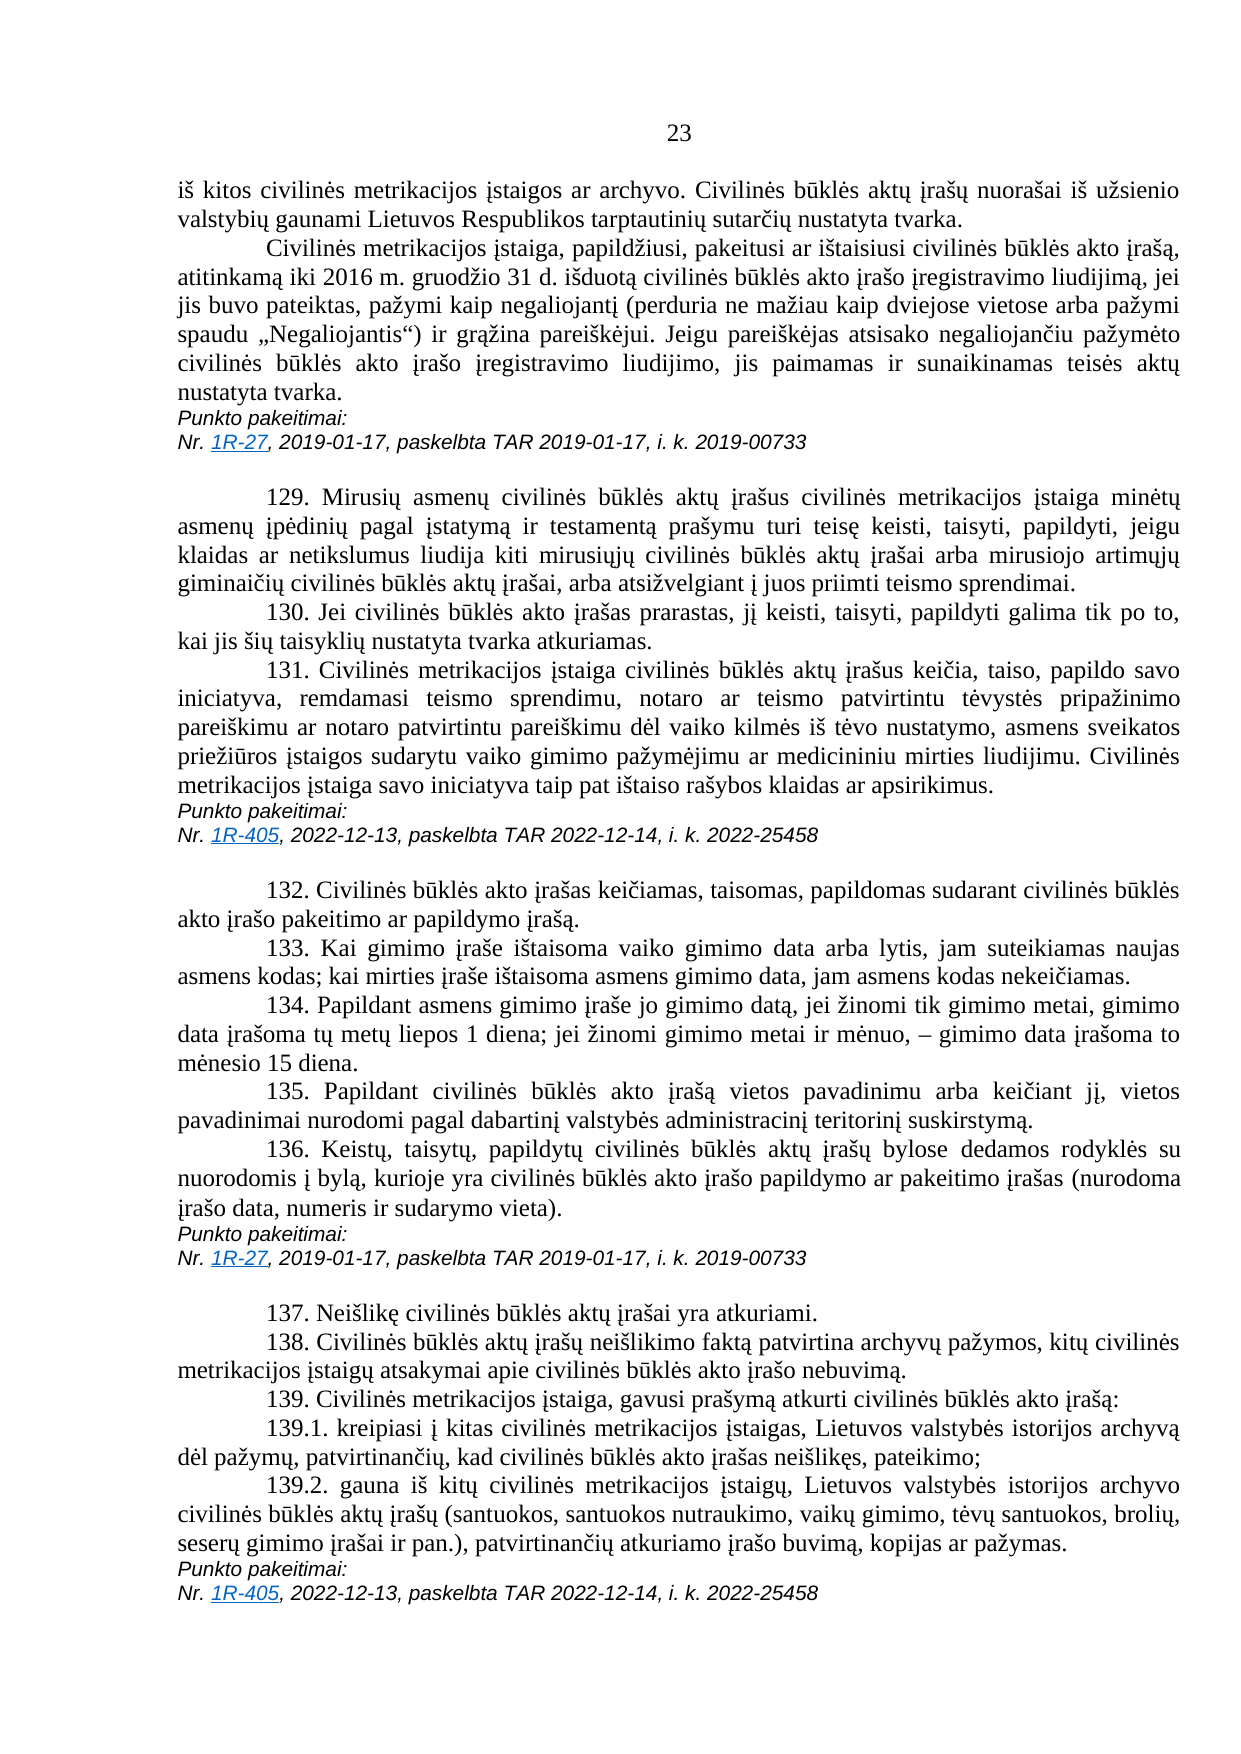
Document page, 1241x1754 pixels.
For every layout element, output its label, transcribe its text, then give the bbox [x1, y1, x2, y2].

text 139. Civilinės metrikacijos įstaiga, gavusi prašymą atkurti civilinės būklės akto įrašą: [177, 1384, 1181, 1413]
text iš kitos civilinės metrikacijos įstaigos ar archyvo. Civilinės būklės aktų įrašų nuorašai iš užsienio valstybių gaunami Lietuvos Respublikos tarptautinių sutarčių nustatyta tvarka. [177, 176, 1181, 233]
text 132. Civilinės būklės akto įrašas keičiamas, taisomas, papildomas sudarant civilinės būklės akto įrašo pakeitimo ar papildymo įrašą. [177, 875, 1181, 933]
text Nr. 1R-405, 2022-12-13, paskelbta TAR 2022-12-14, i. k. 2022-25458 [177, 822, 1181, 846]
text Nr. 1R-27, 2019-01-17, paskelbta TAR 2019-01-17, i. k. 2019-00733 [177, 429, 1181, 453]
text 137. Neišlikę civilinės būklės aktų įrašai yra atkuriami. [177, 1298, 1181, 1327]
text 130. Jei civilinės būklės akto įrašas prarastas, jį keisti, taisyti, papildyti galima tik po to, kai jis šių taisyklių nustatyta tvarka atkuriamas. [177, 597, 1181, 655]
text Punkto pakeitimai: [177, 1557, 1181, 1581]
text 138. Civilinės būklės aktų įrašų neišlikimo faktą patvirtina archyvų pažymos, kitų civilinės metrikacijos įstaigų atsakymai apie civilinės būklės akto įrašo nebuvimą. [177, 1327, 1181, 1384]
text 136. Keistų, taisytų, papildytų civilinės būklės aktų įrašų bylose dedamos rodyklės su nuorodomis į bylą, kurioje yra civilinės būklės akto įrašo papildymo ar pakeitimo įrašas (nurodoma įrašo data, numeris ir sudarymo vieta). [177, 1134, 1181, 1221]
text Nr. 1R-27, 2019-01-17, paskelbta TAR 2019-01-17, i. k. 2019-00733 [177, 1245, 1181, 1269]
text 139.1. kreipiasi į kitas civilinės metrikacijos įstaigas, Lietuvos valstybės istorijos archyvą dėl pažymų, patvirtinančių, kad civilinės būklės akto įrašas neišlikęs, pateikimo; [177, 1413, 1181, 1471]
text 134. Papildant asmens gimimo įraše jo gimimo datą, jei žinomi tik gimimo metai, gimimo data įrašoma tų metų liepos 1 diena; jei žinomi gimimo metai ir mėnuo, – gimimo data įrašoma to mėnesio 15 diena. [177, 990, 1181, 1076]
text Nr. 1R-405, 2022-12-13, paskelbta TAR 2022-12-14, i. k. 2022-25458 [177, 1581, 1181, 1605]
text Civilinės metrikacijos įstaiga, papildžiusi, pakeitusi ar ištaisiusi civilinės būklės akto įrašą, atitinkamą iki 2016 m. gruodžio 31 d. išduotą civilinės būklės akto įrašo įregistravimo liudijimą, jei jis buvo pateiktas, pažymi kaip negaliojantį (perduria ne mažiau kaip dviejose vietose arba pažymi spaudu „Negaliojantis“) ir grąžina pareiškėjui. Jeigu pareiškėjas atsisako negaliojančiu pažymėto civilinės būklės akto įrašo įregistravimo liudijimo, jis paimamas ir sunaikinamas teisės aktų nustatyta tvarka. [177, 233, 1181, 406]
text 133. Kai gimimo įraše ištaisoma vaiko gimimo data arba lytis, jam suteikiamas naujas asmens kodas; kai mirties įraše ištaisoma asmens gimimo data, jam asmens kodas nekeičiamas. [177, 933, 1181, 990]
text 129. Mirusių asmenų civilinės būklės aktų įrašus civilinės metrikacijos įstaiga minėtų asmenų įpėdinių pagal įstatymą ir testamentą prašymu turi teisę keisti, taisyti, papildyti, jeigu klaidas ar netikslumus liudija kiti mirusiųjų civilinės būklės aktų įrašai arba mirusiojo artimųjų giminaičių civilinės būklės aktų įrašai, arba atsižvelgiant į juos priimti teismo sprendimai. [177, 482, 1181, 597]
text Punkto pakeitimai: [177, 1221, 1181, 1245]
text 131. Civilinės metrikacijos įstaiga civilinės būklės aktų įrašus keičia, taiso, papildo savo iniciatyva, remdamasi teismo sprendimu, notaro ar teismo patvirtintu tėvystės pripažinimo pareiškimu ar notaro patvirtintu pareiškimu dėl vaiko kilmės iš tėvo nustatymo, asmens sveikatos priežiūros įstaigos sudarytu vaiko gimimo pažymėjimu ar medicininiu mirties liudijimu. Civilinės metrikacijos įstaiga savo iniciatyva taip pat ištaiso rašybos klaidas ar apsirikimus. [177, 655, 1181, 798]
text 139.2. gauna iš kitų civilinės metrikacijos įstaigų, Lietuvos valstybės istorijos archyvo civilinės būklės aktų įrašų (santuokos, santuokos nutraukimo, vaikų gimimo, tėvų santuokos, brolių, seserų gimimo įrašai ir pan.), patvirtinančių atkuriamo įrašo buvimą, kopijas ar pažymas. [177, 1471, 1181, 1557]
text 135. Papildant civilinės būklės akto įrašą vietos pavadinimu arba keičiant jį, vietos pavadinimai nurodomi pagal dabartinį valstybės administracinį teritorinį suskirstymą. [177, 1076, 1181, 1134]
text Punkto pakeitimai: [177, 406, 1181, 429]
text Punkto pakeitimai: [177, 798, 1181, 822]
